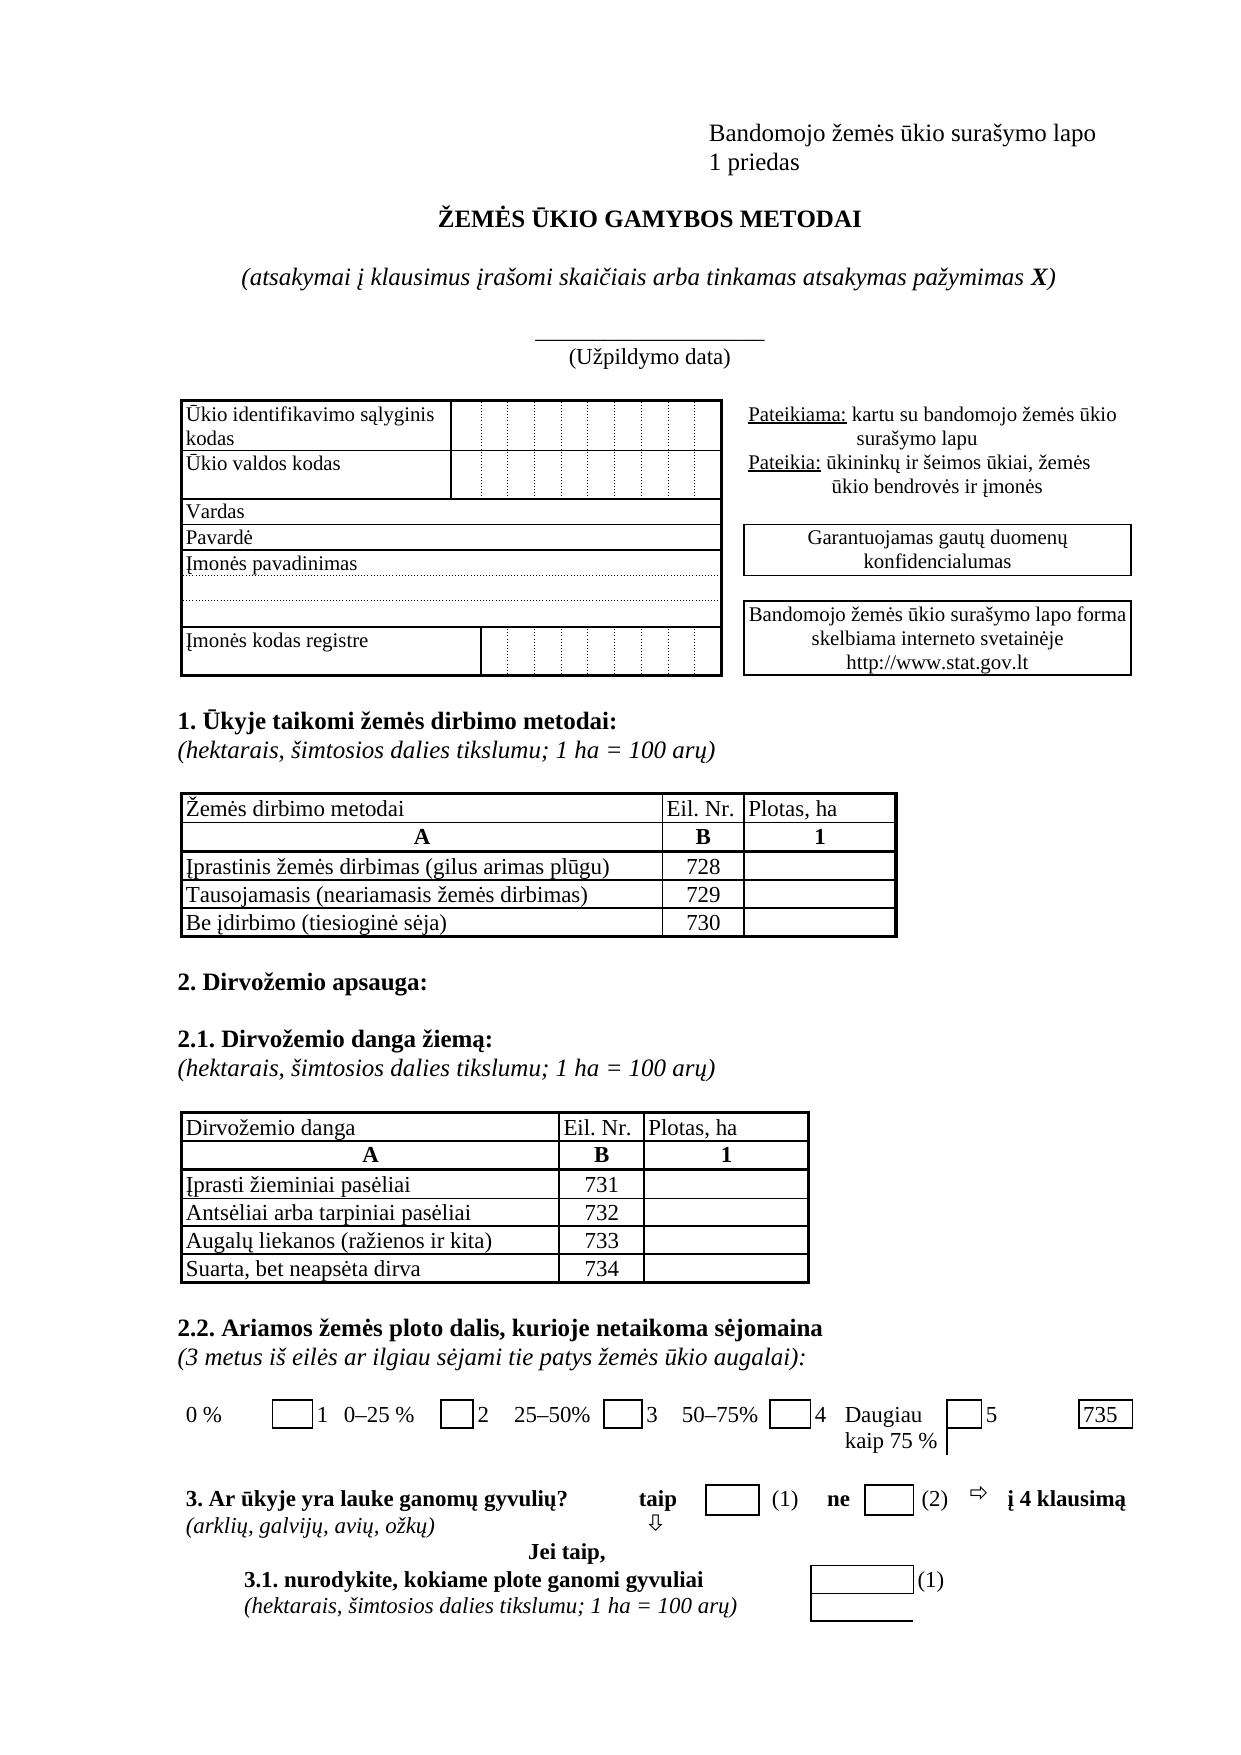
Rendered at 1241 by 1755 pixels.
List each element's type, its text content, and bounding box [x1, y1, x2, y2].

table_cell [1127, 576, 1131, 600]
table_header [481, 402, 508, 450]
table_cell [668, 451, 695, 498]
table_header ne [811, 1484, 864, 1514]
table_cell [313, 1427, 339, 1455]
table_cell [615, 451, 641, 498]
table_cell [744, 498, 1131, 523]
table_cell [1136, 1542, 1141, 1564]
table_cell [723, 575, 744, 600]
table_cell [695, 451, 720, 498]
table_cell [981, 1427, 1079, 1455]
table_header [668, 402, 695, 450]
table_header [707, 1486, 758, 1514]
table_cell [865, 1516, 913, 1564]
table_header 735 [1128, 1401, 1132, 1427]
table_header taip [610, 1484, 705, 1514]
table_cell [913, 1593, 1141, 1620]
table_header Daugiau kaip 75 % [840, 1399, 946, 1455]
table_cell [641, 451, 668, 498]
table_cell [811, 1514, 865, 1564]
table_header 50–75% [678, 1399, 769, 1427]
table_cell [668, 628, 695, 674]
table_header (1) [760, 1484, 811, 1514]
table_cell [723, 626, 743, 674]
table_cell Įmonės kodas registre [183, 628, 480, 674]
table_cell [770, 1429, 774, 1455]
text (Užpildymo data) [177, 343, 1122, 370]
table_cell 3.1. nurodykite, kokiame plote ganomi gyvuliai (hektarais, šimtosios dalies tikslumu; 1 ha = 100 arų) [181, 1565, 810, 1620]
table_cell [588, 451, 615, 498]
text 1. Ūkyje taikomi žemės dirbimo metodai: [177, 706, 1122, 735]
table_header į 4 klausimą [1003, 1484, 1136, 1564]
table_cell [535, 628, 561, 674]
table_cell [482, 628, 508, 674]
table_cell [744, 576, 748, 600]
table_header [508, 402, 534, 450]
table_cell [695, 628, 720, 674]
text (3 metus iš eilės ar ilgiau sėjami tie patys žemės ūkio augalai): [177, 1342, 1122, 1371]
table_cell  [610, 1514, 706, 1564]
text 2. Dirvožemio apsauga: [177, 967, 1122, 996]
table_header 0 % [181, 1399, 272, 1427]
table_cell [615, 628, 641, 674]
table_cell [469, 1429, 473, 1455]
text ŽEMĖS ŪKIO GAMYBOS METODAI [177, 204, 1122, 233]
table_cell [642, 1427, 677, 1455]
table_header [695, 402, 720, 450]
table_cell [183, 600, 720, 626]
table_header (2) [914, 1484, 956, 1514]
table_cell [641, 628, 668, 674]
table_header [535, 402, 561, 450]
text Bandomojo žemės ūkio surašymo lapo [177, 118, 1122, 147]
table_header [308, 1401, 312, 1427]
table_cell [706, 1516, 759, 1564]
table_header 3 [643, 1399, 677, 1427]
table_cell [956, 1514, 1003, 1564]
table_cell [510, 1427, 604, 1455]
table_header [588, 402, 615, 450]
table_cell [441, 1429, 445, 1455]
text 2.2. Ariamos žemės ploto dalis, kurioje netaikoma sėjomaina [177, 1313, 1122, 1342]
table_cell [810, 1427, 840, 1455]
table_cell [452, 451, 481, 498]
table_header 1 [313, 1399, 339, 1427]
table_cell [977, 1429, 981, 1455]
table_header 5 [982, 1399, 1078, 1427]
table_cell [1128, 1429, 1132, 1455]
table_header [866, 1486, 913, 1514]
table_header 3. Ar ūkyje yra lauke ganomų gyvulių? (arklių, galvijų, avių, ožkų) Jei taip, [181, 1484, 609, 1564]
table_cell (1) [914, 1565, 1141, 1592]
table_cell [561, 628, 588, 674]
text (atsakymai į klausimus įrašomi skaičiais arba tinkamas atsakymas pažymimas X) [177, 262, 1122, 291]
table_header [452, 402, 481, 450]
table_header [977, 1401, 981, 1427]
table_cell [481, 451, 508, 498]
table_header [615, 402, 641, 450]
table_cell [473, 1427, 510, 1455]
table_cell A [658, 823, 662, 849]
table_cell [508, 451, 534, 498]
table_cell [723, 524, 743, 549]
table_header 2 [474, 1399, 510, 1427]
table_cell [723, 600, 743, 626]
table_cell [308, 1429, 312, 1455]
table_header [806, 1401, 810, 1427]
table_cell [723, 498, 744, 523]
text 2.1. Dirvožemio danga žiemą: [177, 1024, 1122, 1053]
text 1 priedas [177, 147, 1122, 176]
text (hektarais, šimtosios dalies tikslumu; 1 ha = 100 arų) [177, 1053, 1122, 1082]
table_header Pateikiama: kartu su bandomojo žemės ūkio surašymo lapu Pateikia: ūkininkų ir šeimos ūkiai, žemės ūkio bendrovės ir įmonės [744, 399, 1131, 498]
table_header 25–50% [510, 1399, 603, 1427]
table_cell [604, 1429, 608, 1455]
table_cell [183, 575, 720, 600]
table_cell [723, 450, 744, 498]
table_header 4 [811, 1399, 840, 1427]
table_cell [759, 1514, 811, 1564]
table_header 0–25 % [340, 1399, 440, 1427]
table_cell [1079, 1429, 1083, 1455]
table_cell [638, 1429, 642, 1455]
table_header [561, 402, 588, 450]
text ____________________ [177, 317, 1122, 343]
table_cell [806, 1429, 810, 1455]
table_cell [678, 1427, 770, 1455]
table_cell Ūkio valdos kodas [183, 451, 450, 498]
table_cell [181, 1427, 272, 1455]
table_header [723, 399, 744, 450]
table_cell [561, 451, 588, 498]
text (hektarais, šimtosios dalies tikslumu; 1 ha = 100 arų) [177, 735, 1122, 763]
table_header  [956, 1484, 1003, 1514]
table_cell [909, 1566, 913, 1592]
table_cell Garantuojamas gautų duomenų konfidencialumas [745, 525, 1130, 575]
table_cell [535, 451, 561, 498]
table_cell [588, 628, 615, 674]
table_header [641, 402, 668, 450]
table_cell [909, 1594, 913, 1620]
table_cell [272, 1429, 276, 1455]
table_cell [508, 628, 534, 674]
table_cell [340, 1427, 441, 1455]
table_cell [723, 549, 743, 575]
table_cell [913, 1514, 956, 1564]
